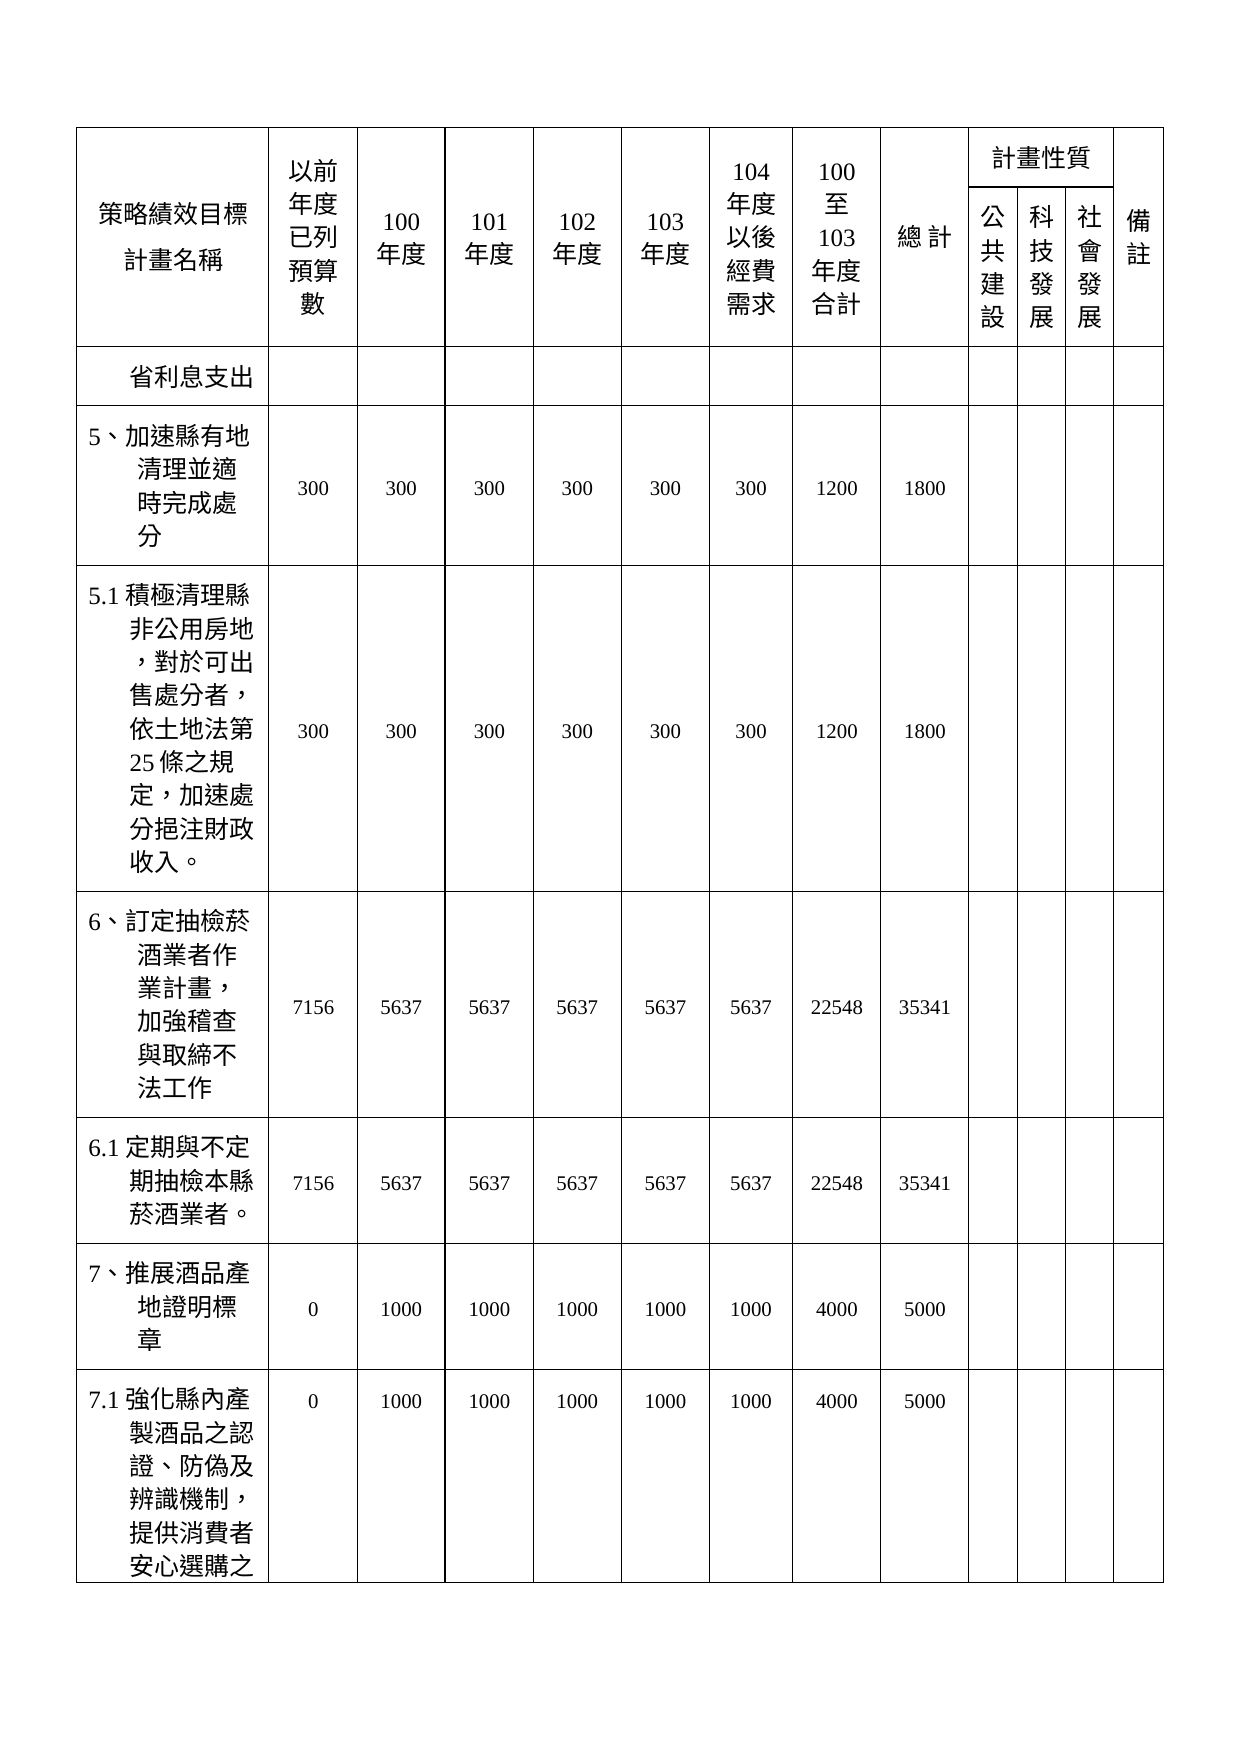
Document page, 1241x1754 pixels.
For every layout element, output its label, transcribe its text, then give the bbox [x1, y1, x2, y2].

table_cell 300 [534, 406, 621, 564]
table_cell 5637 [446, 1118, 533, 1243]
table_cell [1114, 406, 1163, 564]
table_cell 訂定抽檢菸酒業者作業計畫，加強稽查與取締不法工作 [77, 892, 268, 1117]
table_cell [969, 892, 1017, 1117]
table_cell 5637 [358, 892, 444, 1117]
table_cell [1114, 1244, 1163, 1369]
table_cell 1000 [358, 1244, 444, 1369]
table_cell [881, 347, 968, 405]
table_cell 5637 [622, 892, 709, 1117]
table_cell [710, 347, 792, 405]
table_cell [1066, 892, 1113, 1117]
table_cell 1000 [622, 1370, 709, 1582]
table_cell [1114, 892, 1163, 1117]
table_header 101年度 [446, 128, 533, 346]
table_cell 300 [622, 406, 709, 564]
table_cell [793, 347, 880, 405]
table_cell [1018, 1370, 1065, 1582]
table_cell 7156 [269, 1118, 357, 1243]
table_cell [1018, 1118, 1065, 1243]
table_cell 5000 [881, 1244, 968, 1369]
table_header 以前年度已列預算數 [269, 128, 357, 346]
table_cell 1000 [534, 1244, 621, 1369]
table_header 100年度 [358, 128, 444, 346]
table_cell 300 [446, 566, 533, 891]
table_cell 7156 [269, 892, 357, 1117]
table_cell [1018, 347, 1065, 405]
table_cell [969, 1370, 1017, 1582]
table_cell 300 [358, 566, 444, 891]
table_cell [534, 347, 621, 405]
table_cell 0 [269, 1244, 357, 1369]
table_cell 300 [446, 406, 533, 564]
table_cell [1018, 892, 1065, 1117]
table_cell 300 [710, 566, 792, 891]
table_cell 22548 [793, 1118, 880, 1243]
table_cell [269, 347, 357, 405]
table_cell 300 [534, 566, 621, 891]
table_cell [969, 1118, 1017, 1243]
table_cell 推展酒品產地證明標章 [77, 1244, 268, 1369]
table_cell 1800 [881, 566, 968, 891]
table_cell 1000 [710, 1244, 792, 1369]
table_cell 300 [269, 406, 357, 564]
table_cell 5637 [358, 1118, 444, 1243]
table_cell [1066, 566, 1113, 891]
table_cell [1066, 1118, 1113, 1243]
table_cell 300 [710, 406, 792, 564]
table_cell [1066, 347, 1113, 405]
table_cell 1800 [881, 406, 968, 564]
table_cell 1000 [710, 1370, 792, 1582]
table_header 102年度 [534, 128, 621, 346]
table_cell 5637 [534, 892, 621, 1117]
table_cell 公共建設 [969, 188, 1017, 346]
table_header 總 計 [881, 128, 968, 346]
table_cell 1000 [446, 1244, 533, 1369]
table_cell [1066, 1370, 1113, 1582]
table_cell 5000 [881, 1370, 968, 1582]
table_cell 300 [269, 566, 357, 891]
table_cell 1200 [793, 566, 880, 891]
table_header 104年度以後經費需求 [710, 128, 792, 346]
table_cell 0 [269, 1370, 357, 1582]
table_cell 社會發展 [1066, 188, 1113, 346]
table_cell [1114, 347, 1163, 405]
table_cell 省利息支出 [77, 347, 268, 405]
table_cell 6.1 定期與不定期抽檢本縣菸酒業者。 [77, 1118, 268, 1243]
table_cell 加速縣有地清理並適時完成處分 [77, 406, 268, 564]
table_cell 4000 [793, 1244, 880, 1369]
table_cell 22548 [793, 892, 880, 1117]
table_cell [969, 566, 1017, 891]
table_header 備註 [1114, 128, 1163, 346]
table_header 計畫性質 [969, 128, 1113, 186]
table_cell 5.1 積極清理縣非公用房地，對於可出售處分者，依土地法第25條之規定，加速處分挹注財政收入。 [77, 566, 268, 891]
table_cell 5637 [534, 1118, 621, 1243]
table_cell [969, 1244, 1017, 1369]
table_cell 1000 [534, 1370, 621, 1582]
table_cell [1066, 406, 1113, 564]
table_cell [1018, 566, 1065, 891]
table_cell 5637 [622, 1118, 709, 1243]
table_cell [358, 347, 444, 405]
table_cell 1000 [446, 1370, 533, 1582]
table_cell 1000 [358, 1370, 444, 1582]
table_cell 1000 [622, 1244, 709, 1369]
table_cell [969, 406, 1017, 564]
table_cell 35341 [881, 1118, 968, 1243]
table_cell 35341 [881, 892, 968, 1117]
table_cell [1114, 1118, 1163, 1243]
table_cell [1018, 1244, 1065, 1369]
table_cell [1018, 406, 1065, 564]
table_header 100至103年度合計 [793, 128, 880, 346]
table_header 103年度 [622, 128, 709, 346]
table_cell [446, 347, 533, 405]
table_cell 4000 [793, 1370, 880, 1582]
table_cell [1114, 566, 1163, 891]
table_cell 科技發展 [1018, 188, 1065, 346]
table_cell [622, 347, 709, 405]
table_cell 5637 [710, 1118, 792, 1243]
table_cell 7.1 強化縣內產製酒品之認證、防偽及辨識機制，提供消費者安心選購之 [77, 1370, 268, 1582]
table_cell 5637 [710, 892, 792, 1117]
table_cell 5637 [446, 892, 533, 1117]
table_cell 300 [622, 566, 709, 891]
table_header 策略績效目標 計畫名稱 [77, 128, 268, 346]
table_cell [1066, 1244, 1113, 1369]
table_cell 300 [358, 406, 444, 564]
table_cell [1114, 1370, 1163, 1582]
table_cell 1200 [793, 406, 880, 564]
table_cell [969, 347, 1017, 405]
